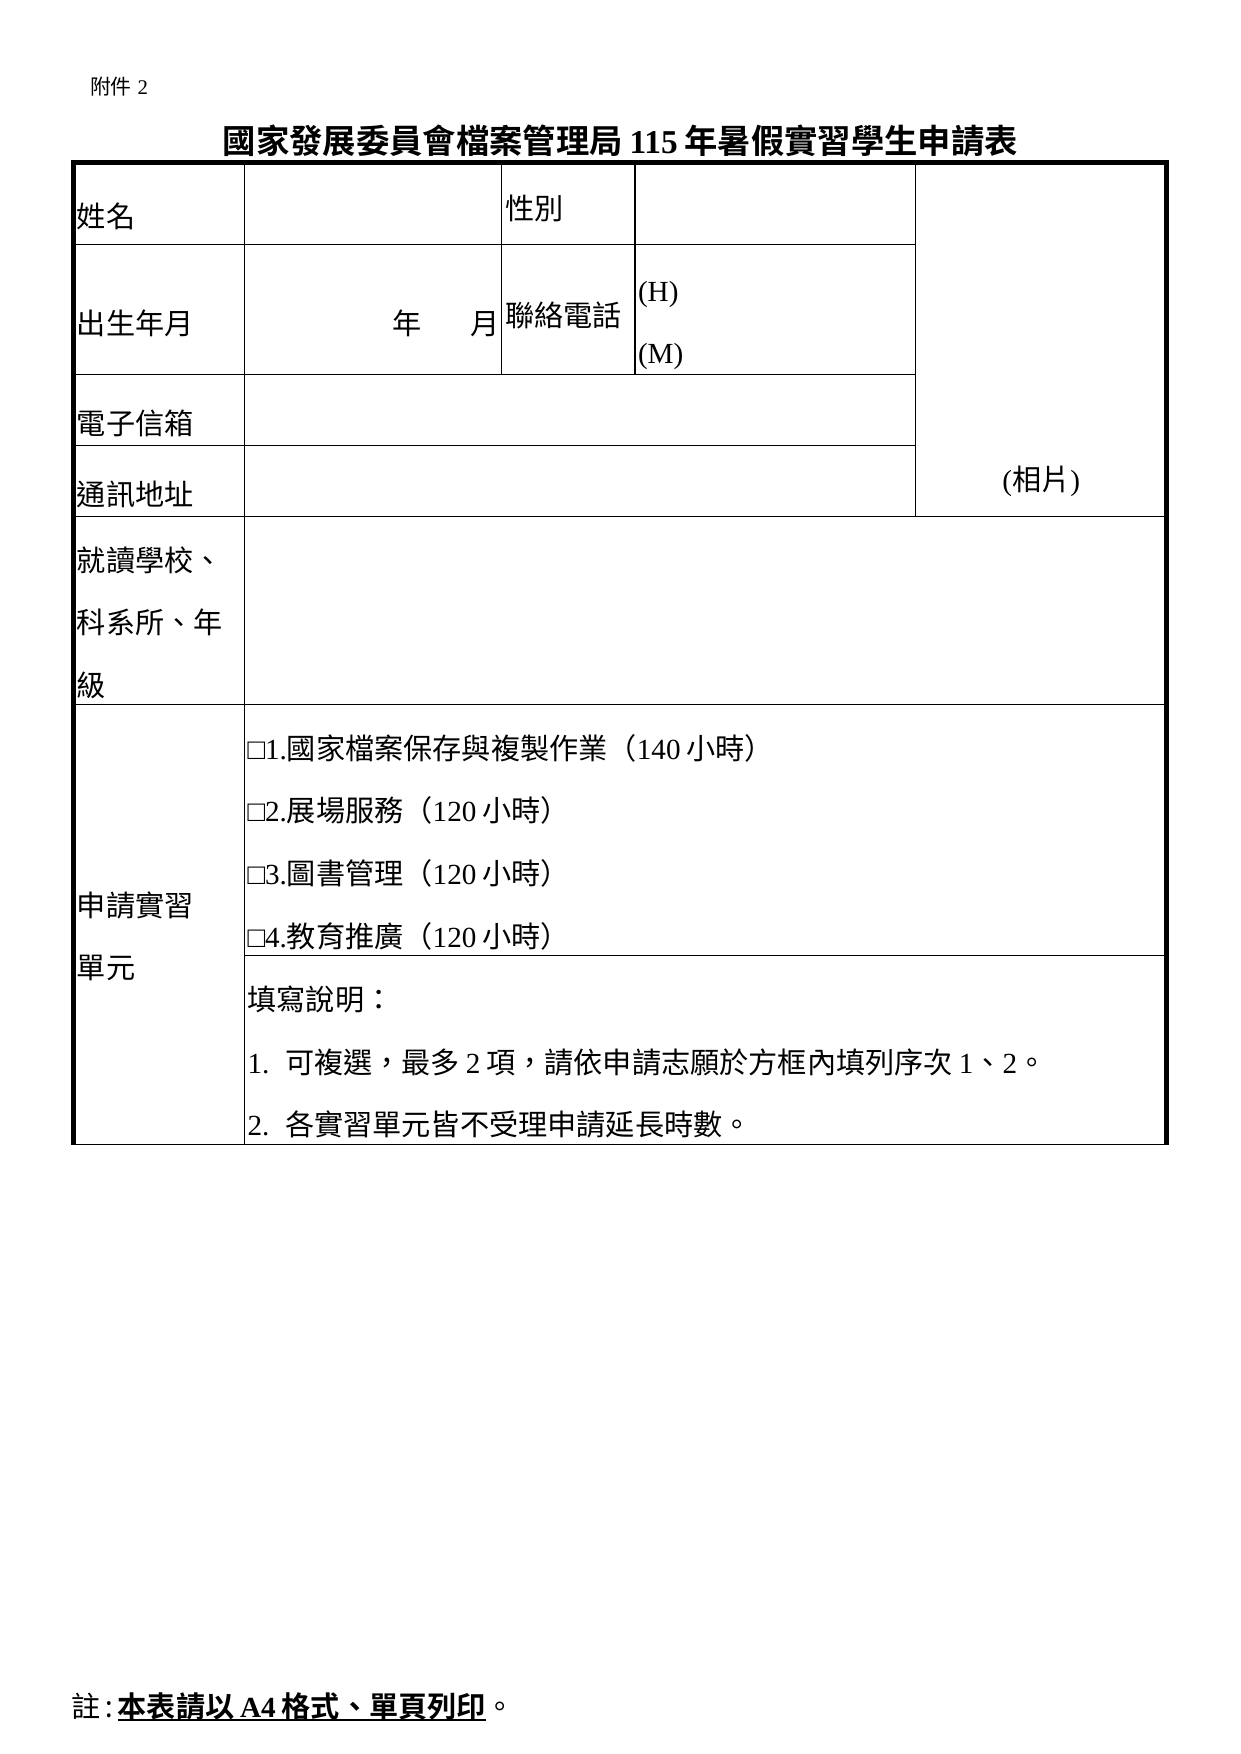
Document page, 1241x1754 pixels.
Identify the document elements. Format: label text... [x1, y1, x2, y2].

table_header [636, 165, 915, 244]
table_cell [245, 517, 1164, 704]
table_cell 填寫說明： 可複選，最多2項，請依申請志願於方框內填列序次1、2。 各實習單元皆不受理申請延長時數。 [245, 956, 1164, 1144]
table_cell 出生年月 [76, 245, 244, 374]
table_cell 電子信箱 [76, 375, 244, 445]
table_cell [245, 375, 915, 445]
text 國家發展委員會檔案管理局115年暑假實習學生申請表 [71, 98, 1169, 160]
table_cell □1.國家檔案保存與複製作業（140小時） □2.展場服務（120小時） □3.圖書管理（120小時） □4.教育推廣（120小時） [245, 705, 1164, 955]
table_cell 聯絡電話 [502, 245, 634, 374]
table_header 姓名 [76, 165, 244, 244]
table_cell 通訊地址 [76, 446, 244, 516]
table_header [245, 165, 501, 244]
table_header 性別 [502, 165, 634, 244]
table_cell (H) (M) [636, 245, 915, 374]
table_cell 就讀學校、 科系所、年級 [76, 517, 244, 704]
table_cell 申請實習 單元 [76, 705, 244, 1144]
table_cell [245, 446, 915, 516]
table_cell 年 月 [245, 245, 501, 374]
table_header (相片) [916, 165, 1164, 516]
